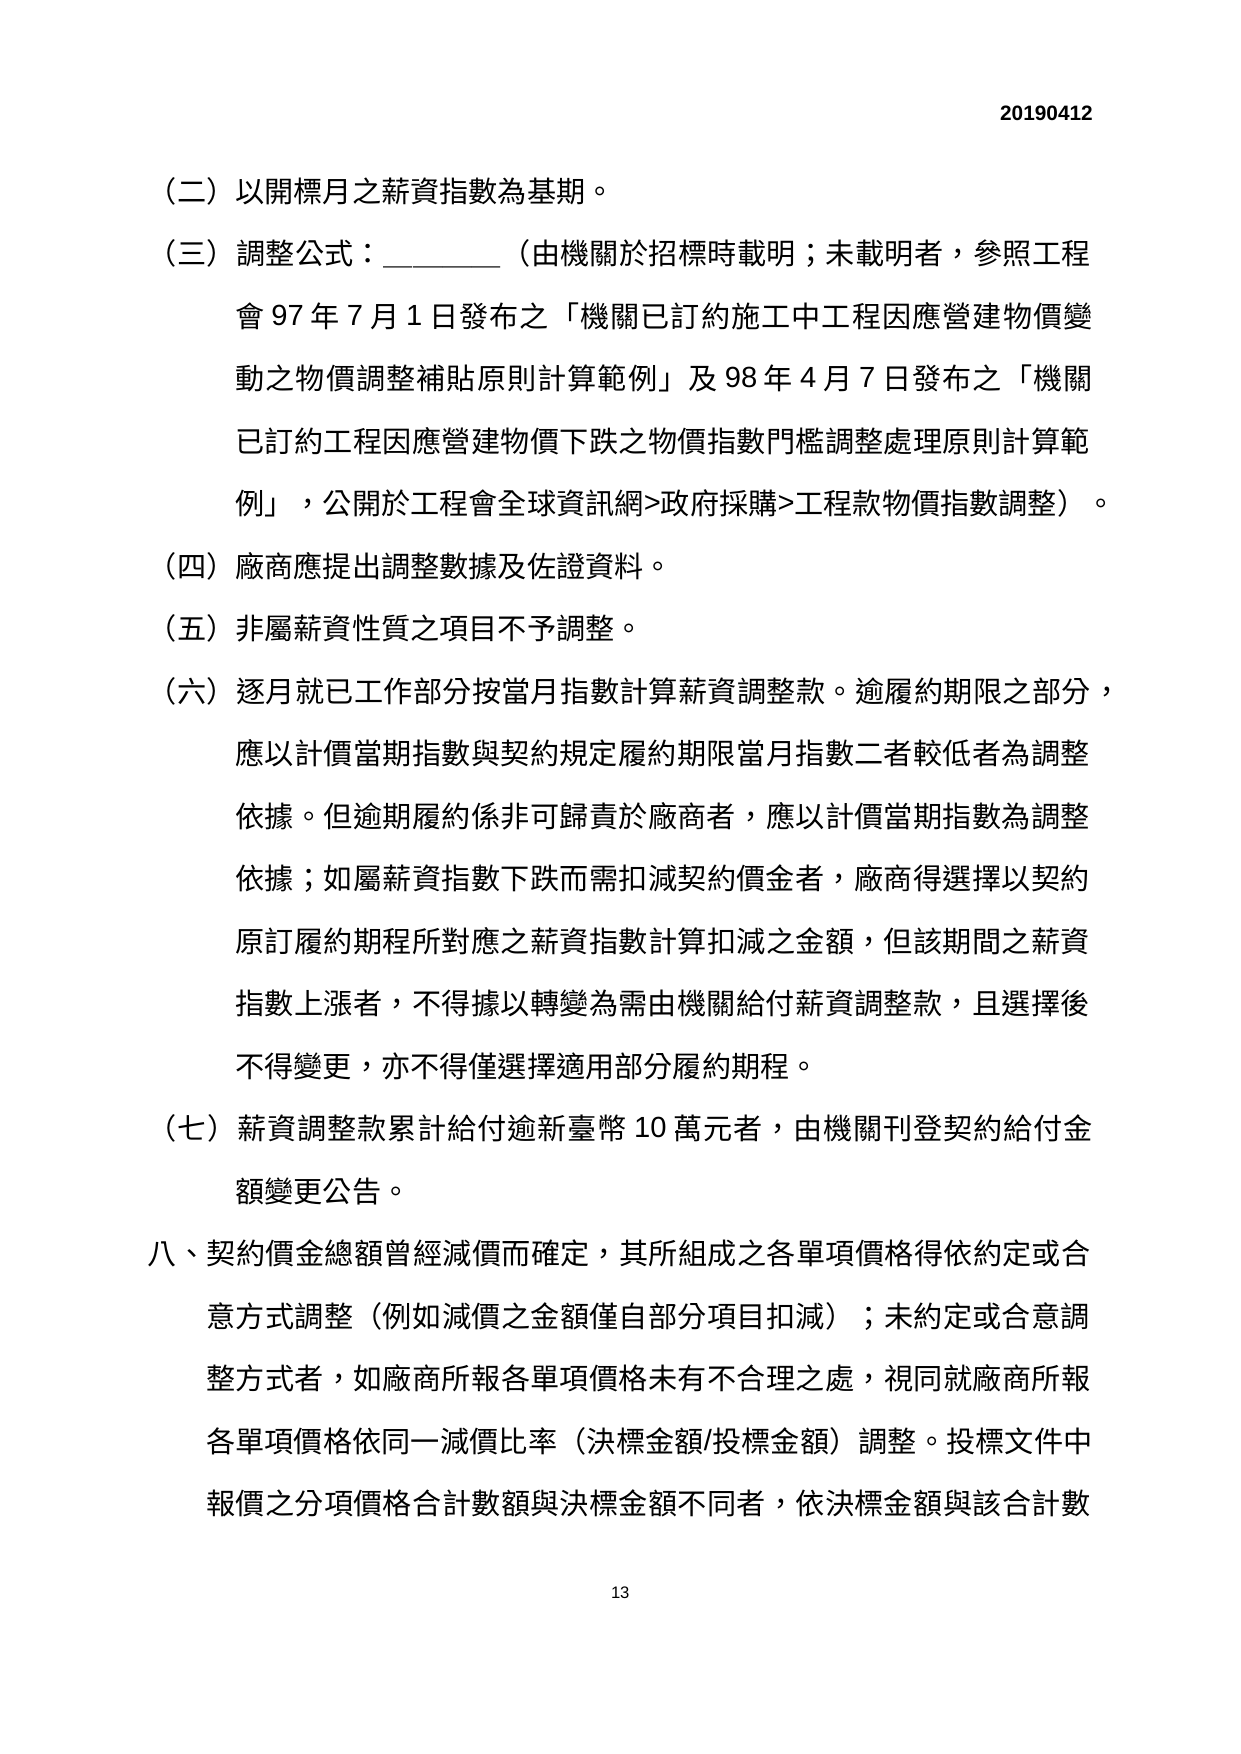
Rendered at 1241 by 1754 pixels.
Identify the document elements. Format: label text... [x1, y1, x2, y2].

text （五）非屬薪資性質之項目不予調整。 [148, 585, 1092, 648]
text （六）逐月就已工作部分按當月指數計算薪資調整款。逾履約期限之部分，應以計價當期指數與契約規定履約期限當月指數二者較低者為調整依據。但逾期履約係非可歸責於廠商者，應以計價當期指數為調整依據；如屬薪資指數下跌而需扣減契約價金者，廠商得選擇以契約原訂履約期程所對應之薪資指數計算扣減之金額，但該期間之薪資指數上漲者，不得據以轉變為需由機關給付薪資調整款，且選擇後不得變更，亦不得僅選擇適用部分履約期程。 [148, 648, 1092, 1085]
text （三）調整公式：＿＿＿＿（由機關於招標時載明；未載明者，參照工程會97年7月1日發布之「機關已訂約施工中工程因應營建物價變動之物價調整補貼原則計算範例」及98年4月7日發布之「機關已訂約工程因應營建物價下跌之物價指數門檻調整處理原則計算範例」，公開於工程會全球資訊網>政府採購>工程款物價指數調整）。 [148, 210, 1092, 523]
text （二）以開標月之薪資指數為基期。 [148, 148, 1092, 210]
text 八、契約價金總額曾經減價而確定，其所組成之各單項價格得依約定或合意方式調整（例如減價之金額僅自部分項目扣減）；未約定或合意調整方式者，如廠商所報各單項價格未有不合理之處，視同就廠商所報各單項價格依同一減價比率（決標金額/投標金額）調整。投標文件中報價之分項價格合計數額與決標金額不同者，依決標金額與該合計數 [148, 1210, 1092, 1523]
text （七）薪資調整款累計給付逾新臺幣10萬元者，由機關刊登契約給付金額變更公告。 [148, 1085, 1092, 1210]
text （四）廠商應提出調整數據及佐證資料。 [148, 523, 1092, 585]
